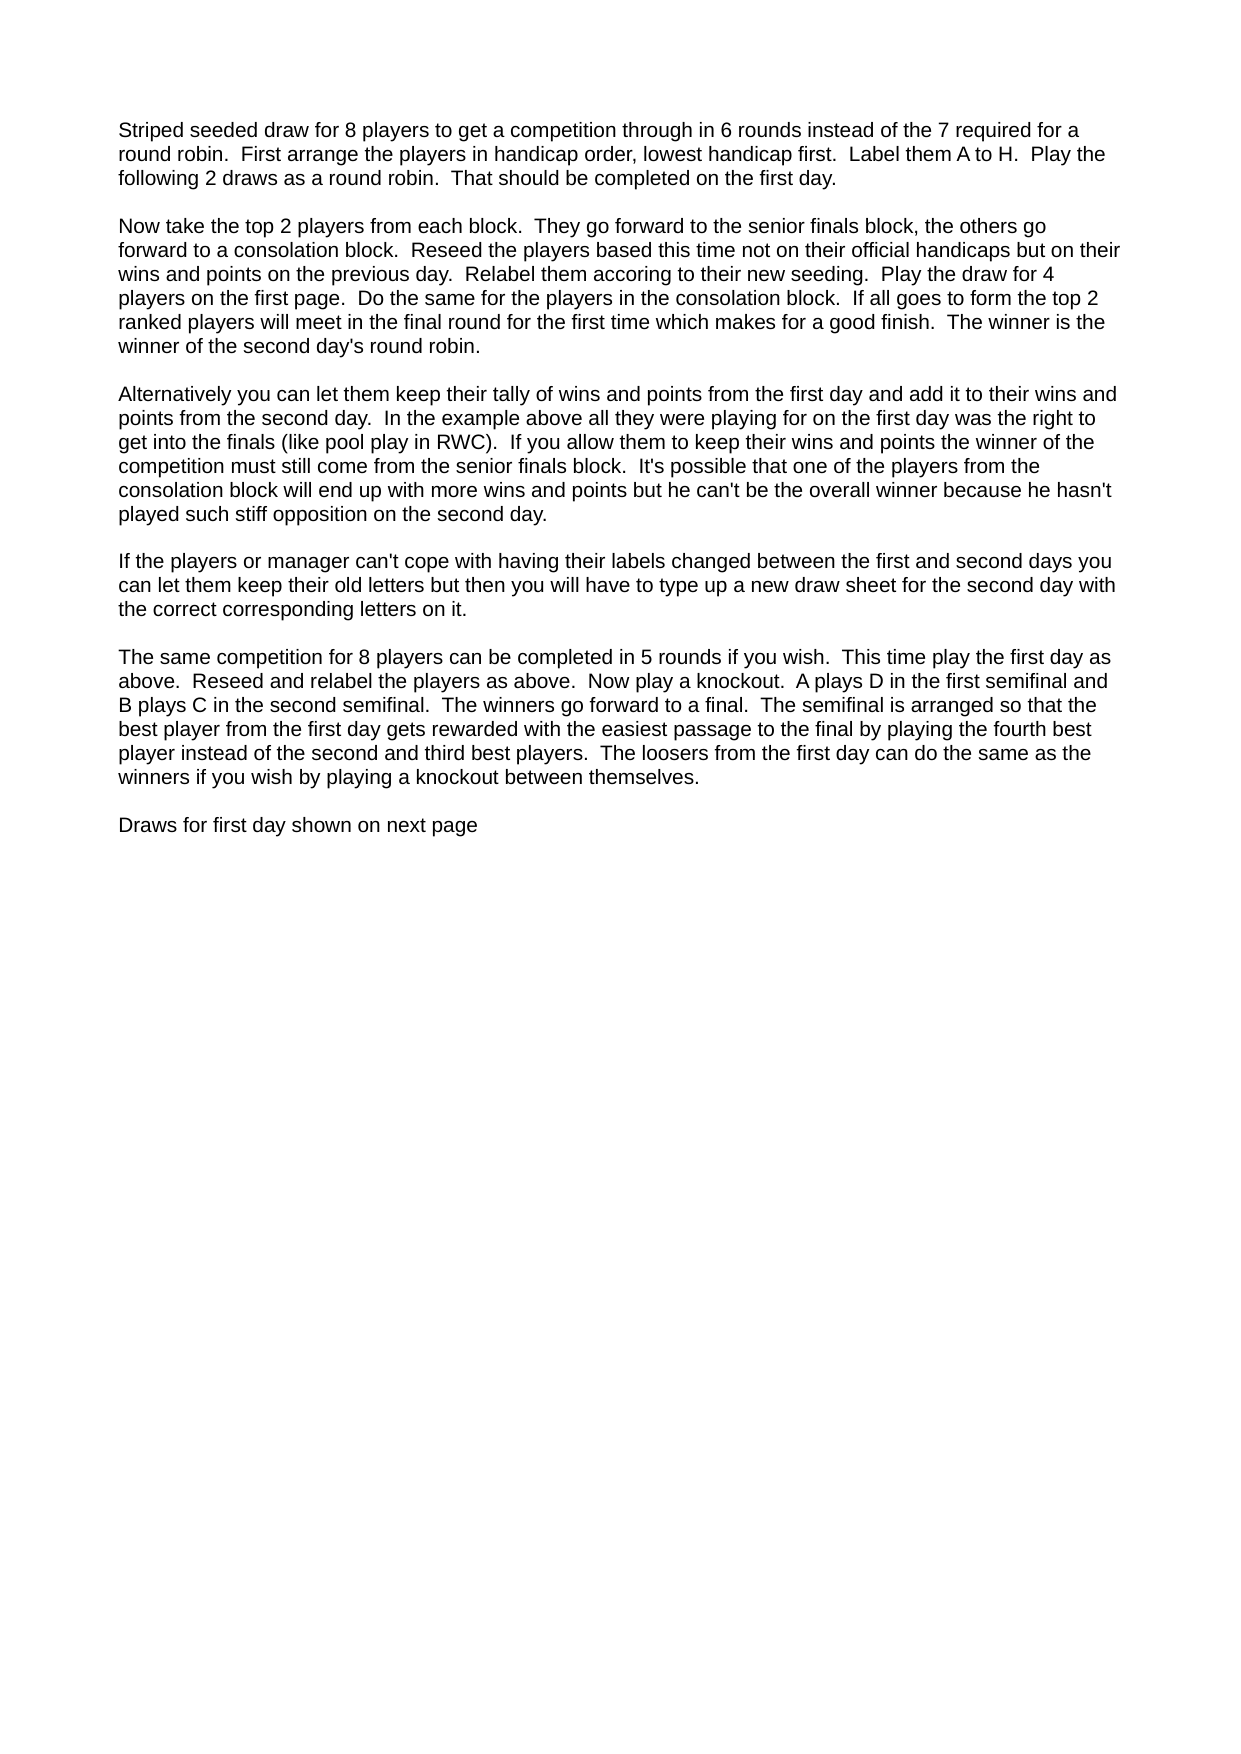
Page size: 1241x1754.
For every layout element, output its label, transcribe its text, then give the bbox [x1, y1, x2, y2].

text Striped seeded draw for 8 players to get a competition through in 6 rounds instead of the 7 required for a round robin. First arrange the players in handicap order, lowest handicap first. Label them A to H. Play the following 2 draws as a round robin. That should be completed on the first day. [118, 118, 1122, 190]
text The same competition for 8 players can be completed in 5 rounds if you wish. This time play the first day as above. Reseed and relabel the players as above. Now play a knockout. A plays D in the first semifinal and B plays C in the second semifinal. The winners go forward to a final. The semifinal is arranged so that the best player from the first day gets rewarded with the easiest passage to the final by playing the fourth best player instead of the second and third best players. The loosers from the first day can do the same as the winners if you wish by playing a knockout between themselves. [118, 645, 1122, 789]
text Alternatively you can let them keep their tally of wins and points from the first day and add it to their wins and points from the second day. In the example above all they were playing for on the first day was the right to get into the finals (like pool play in RWC). If you allow them to keep their wins and points the winner of the competition must still come from the senior finals block. It's possible that one of the players from the consolation block will end up with more wins and points but he can't be the overall winner because he hasn't played such stiff opposition on the second day. [118, 382, 1122, 525]
text Draws for first day shown on next page [118, 813, 1122, 837]
text If the players or manager can't cope with having their labels changed between the first and second days you can let them keep their old letters but then you will have to type up a new draw sheet for the second day with the correct corresponding letters on it. [118, 549, 1122, 621]
text Now take the top 2 players from each block. They go forward to the senior finals block, the others go forward to a consolation block. Reseed the players based this time not on their official handicaps but on their wins and points on the previous day. Relabel them accoring to their new seeding. Play the draw for 4 players on the first page. Do the same for the players in the consolation block. If all goes to form the top 2 ranked players will meet in the final round for the first time which makes for a good finish. The winner is the winner of the second day's round robin. [118, 214, 1122, 358]
